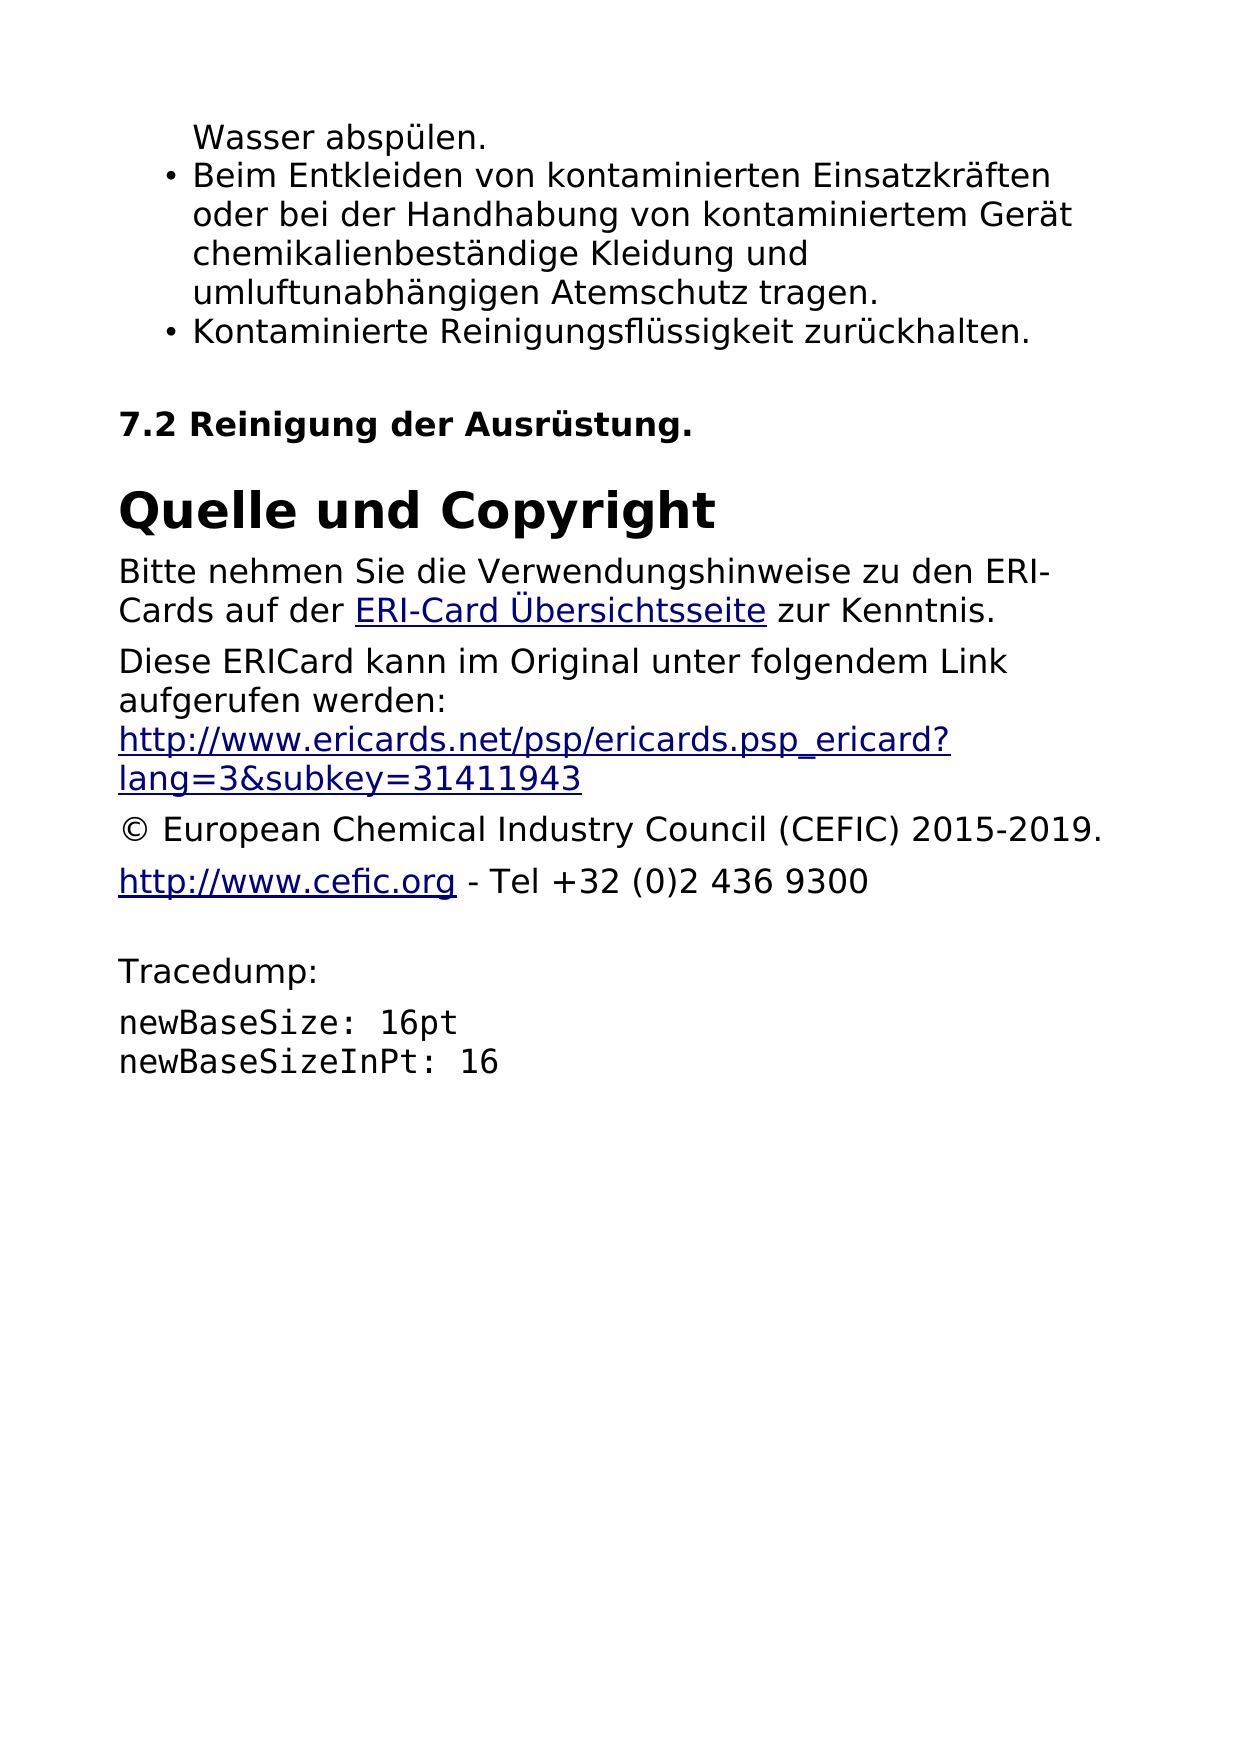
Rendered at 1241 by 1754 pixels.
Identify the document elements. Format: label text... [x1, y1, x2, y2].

subtitle Quelle und Copyright [118, 482, 1122, 540]
text Diese ERICard kann im Original unter folgendem Link aufgerufen werden: http://www.ericards.net/psp/ericards.psp_ericard?lang=3&subkey=31411943 [118, 643, 1122, 798]
text © European Chemical Industry Council (CEFIC) 2015-2019. [118, 811, 1122, 850]
list Kontaminierte Reinigungsflüssigkeit zurückhalten. [177, 312, 1122, 351]
text Bitte nehmen Sie die Verwendungshinweise zu den ERI-Cards auf der ERI-Card Übersichtsseite zur Kenntnis. [118, 553, 1122, 631]
text http://www.cefic.org - Tel +32 (0)2 436 9300 [118, 862, 1122, 901]
list Wasser abspülen. [177, 118, 1122, 157]
subtitle 7.2 Reinigung der Ausrüstung. [118, 406, 1122, 444]
text Tracedump: [118, 914, 1122, 991]
text newBaseSize: 16pt newBaseSizeInPt: 16 [118, 1004, 1122, 1082]
list Beim Entkleiden von kontaminierten Einsatzkräften oder bei der Handhabung von kontaminiertem Gerät chemikalienbeständige Kleidung und umluftunabhängigen Atemschutz tragen. [177, 157, 1122, 312]
